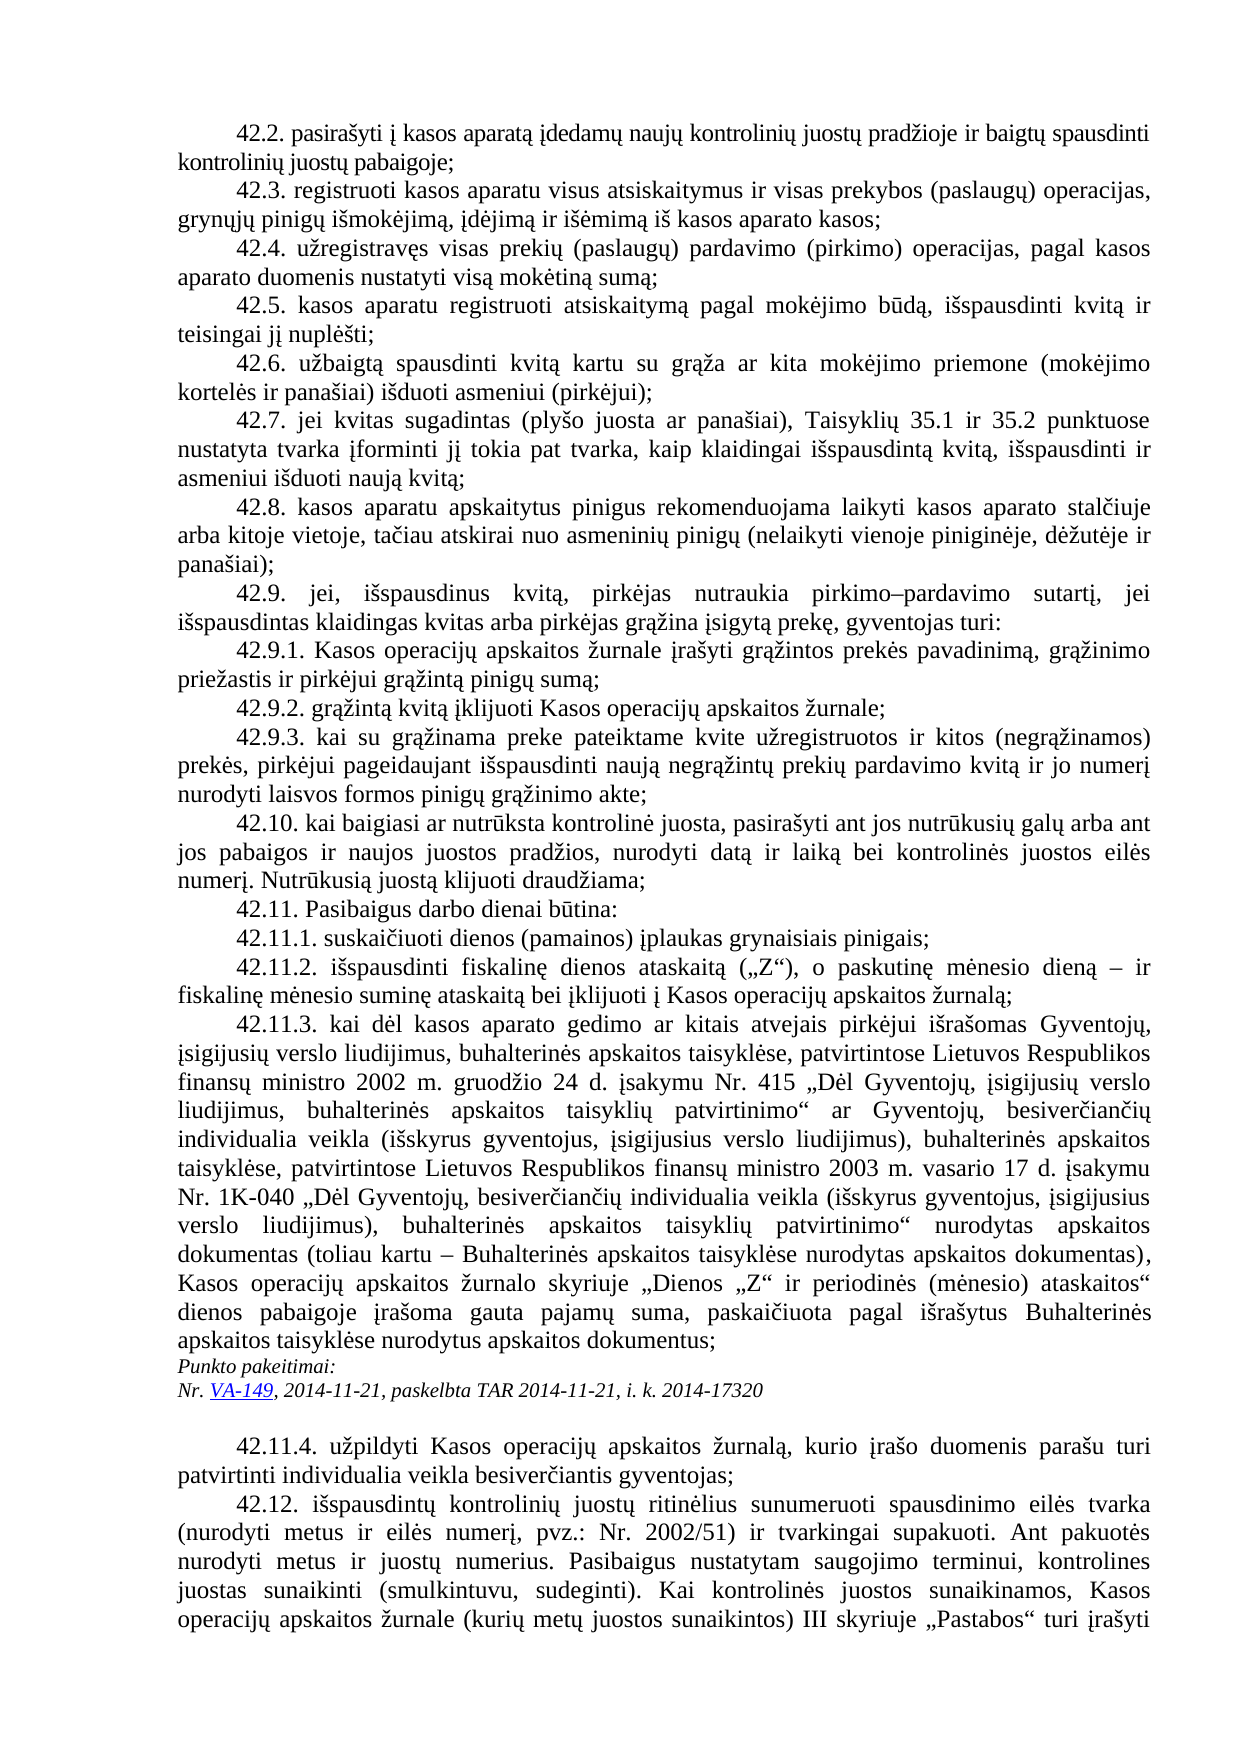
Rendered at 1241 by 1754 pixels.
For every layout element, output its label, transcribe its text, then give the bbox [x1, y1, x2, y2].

text 42.11.4. užpildyti Kasos operacijų apskaitos žurnalą, kurio įrašo duomenis parašu turi patvirtinti individualia veikla besiverčiantis gyventojas; [177, 1431, 1152, 1489]
text 42.9.3. kai su grąžinama preke pateiktame kvite užregistruotos ir kitos (negrąžinamos) prekės, pirkėjui pageidaujant išspausdinti naują negrąžintų prekių pardavimo kvitą ir jo numerį nurodyti laisvos formos pinigų grąžinimo akte; [177, 722, 1152, 808]
text 42.9. jei, išspausdinus kvitą, pirkėjas nutraukia pirkimo–pardavimo sutartį, jei išspausdintas klaidingas kvitas arba pirkėjas grąžina įsigytą prekę, gyventojas turi: [177, 578, 1152, 636]
text 42.11.1. suskaičiuoti dienos (pamainos) įplaukas grynaisiais pinigais; [177, 923, 1152, 952]
text 42.4. užregistravęs visas prekių (paslaugų) pardavimo (pirkimo) operacijas, pagal kasos aparato duomenis nustatyti visą mokėtiną sumą; [177, 233, 1152, 291]
text Nr. VA-149, 2014-11-21, paskelbta TAR 2014-11-21, i. k. 2014-17320 [177, 1378, 1152, 1402]
text 42.11. Pasibaigus darbo dienai būtina: [177, 894, 1152, 923]
text 42.8. kasos aparatu apskaitytus pinigus rekomenduojama laikyti kasos aparato stalčiuje arba kitoje vietoje, tačiau atskirai nuo asmeninių pinigų (nelaikyti vienoje piniginėje, dėžutėje ir panašiai); [177, 492, 1152, 578]
text 42.9.2. grąžintą kvitą įklijuoti Kasos operacijų apskaitos žurnale; [177, 693, 1152, 722]
text 42.9.1. Kasos operacijų apskaitos žurnale įrašyti grąžintos prekės pavadinimą, grąžinimo priežastis ir pirkėjui grąžintą pinigų sumą; [177, 636, 1152, 693]
text 42.5. kasos aparatu registruoti atsiskaitymą pagal mokėjimo būdą, išspausdinti kvitą ir teisingai jį nuplėšti; [177, 291, 1152, 348]
text Punkto pakeitimai: [177, 1354, 1152, 1378]
text 42.10. kai baigiasi ar nutrūksta kontrolinė juosta, pasirašyti ant jos nutrūkusių galų arba ant jos pabaigos ir naujos juostos pradžios, nurodyti datą ir laiką bei kontrolinės juostos eilės numerį. Nutrūkusią juostą klijuoti draudžiama; [177, 808, 1152, 894]
text 42.6. užbaigtą spausdinti kvitą kartu su grąža ar kita mokėjimo priemone (mokėjimo kortelės ir panašiai) išduoti asmeniui (pirkėjui); [177, 348, 1152, 406]
text 42.7. jei kvitas sugadintas (plyšo juosta ar panašiai), Taisyklių 35.1 ir 35.2 punktuose nustatyta tvarka įforminti jį tokia pat tvarka, kaip klaidingai išspausdintą kvitą, išspausdinti ir asmeniui išduoti naują kvitą; [177, 406, 1152, 492]
text 42.11.2. išspausdinti fiskalinę dienos ataskaitą („Z“), o paskutinę mėnesio dieną – ir fiskalinę mėnesio suminę ataskaitą bei įklijuoti į Kasos operacijų apskaitos žurnalą; [177, 952, 1152, 1009]
text 42.11.3. kai dėl kasos aparato gedimo ar kitais atvejais pirkėjui išrašomas Gyventojų, įsigijusių verslo liudijimus, buhalterinės apskaitos taisyklėse, patvirtintose Lietuvos Respublikos finansų ministro 2002 m. gruodžio 24 d. įsakymu Nr. 415 „Dėl Gyventojų, įsigijusių verslo liudijimus, buhalterinės apskaitos taisyklių patvirtinimo“ ar Gyventojų, besiverčiančių individualia veikla (išskyrus gyventojus, įsigijusius verslo liudijimus), buhalterinės apskaitos taisyklėse, patvirtintose Lietuvos Respublikos finansų ministro 2003 m. vasario 17 d. įsakymu Nr. 1K-040 „Dėl Gyventojų, besiverčiančių individualia veikla (išskyrus gyventojus, įsigijusius verslo liudijimus), buhalterinės apskaitos taisyklių patvirtinimo“ nurodytas apskaitos dokumentas (toliau kartu – Buhalterinės apskaitos taisyklėse nurodytas apskaitos dokumentas), Kasos operacijų apskaitos žurnalo skyriuje „Dienos „Z“ ir periodinės (mėnesio) ataskaitos“ dienos pabaigoje įrašoma gauta pajamų suma, paskaičiuota pagal išrašytus Buhalterinės apskaitos taisyklėse nurodytus apskaitos dokumentus; [177, 1009, 1152, 1354]
text 42.3. registruoti kasos aparatu visus atsiskaitymus ir visas prekybos (paslaugų) operacijas, grynųjų pinigų išmokėjimą, įdėjimą ir išėmimą iš kasos aparato kasos; [177, 176, 1152, 233]
text 42.2. pasirašyti į kasos aparatą įdedamų naujų kontrolinių juostų pradžioje ir baigtų spausdinti kontrolinių juostų pabaigoje; [177, 118, 1152, 176]
text 42.12. išspausdintų kontrolinių juostų ritinėlius sunumeruoti spausdinimo eilės tvarka (nurodyti metus ir eilės numerį, pvz.: Nr. 2002/51) ir tvarkingai supakuoti. Ant pakuotės nurodyti metus ir juostų numerius. Pasibaigus nustatytam saugojimo terminui, kontrolines juostas sunaikinti (smulkintuvu, sudeginti). Kai kontrolinės juostos sunaikinamos, Kasos operacijų apskaitos žurnale (kurių metų juostos sunaikintos) III skyriuje „Pastabos“ turi įrašyti [177, 1489, 1152, 1632]
